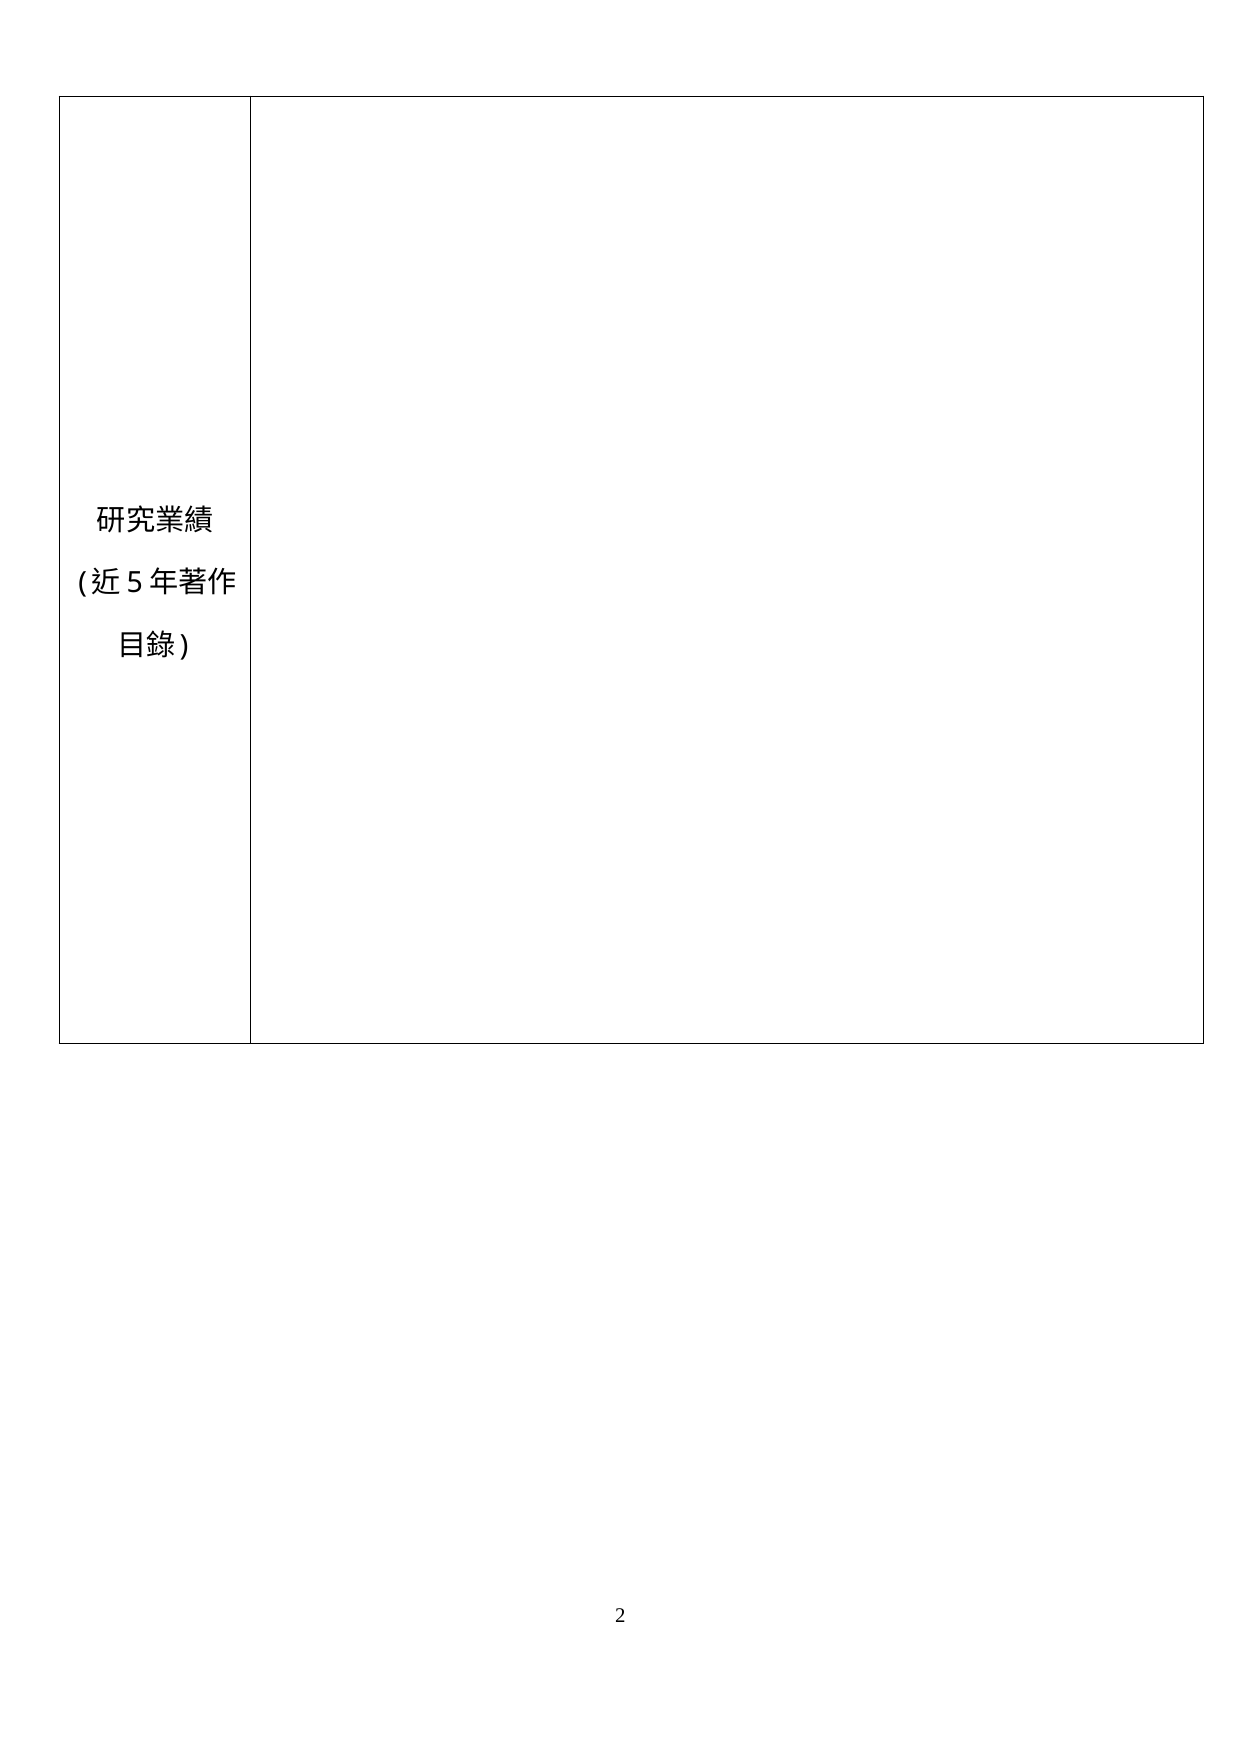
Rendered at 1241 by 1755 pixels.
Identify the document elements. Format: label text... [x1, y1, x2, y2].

table_cell 研究業績 (近5年著作目錄) [60, 97, 250, 1043]
table_cell [251, 97, 1203, 1043]
